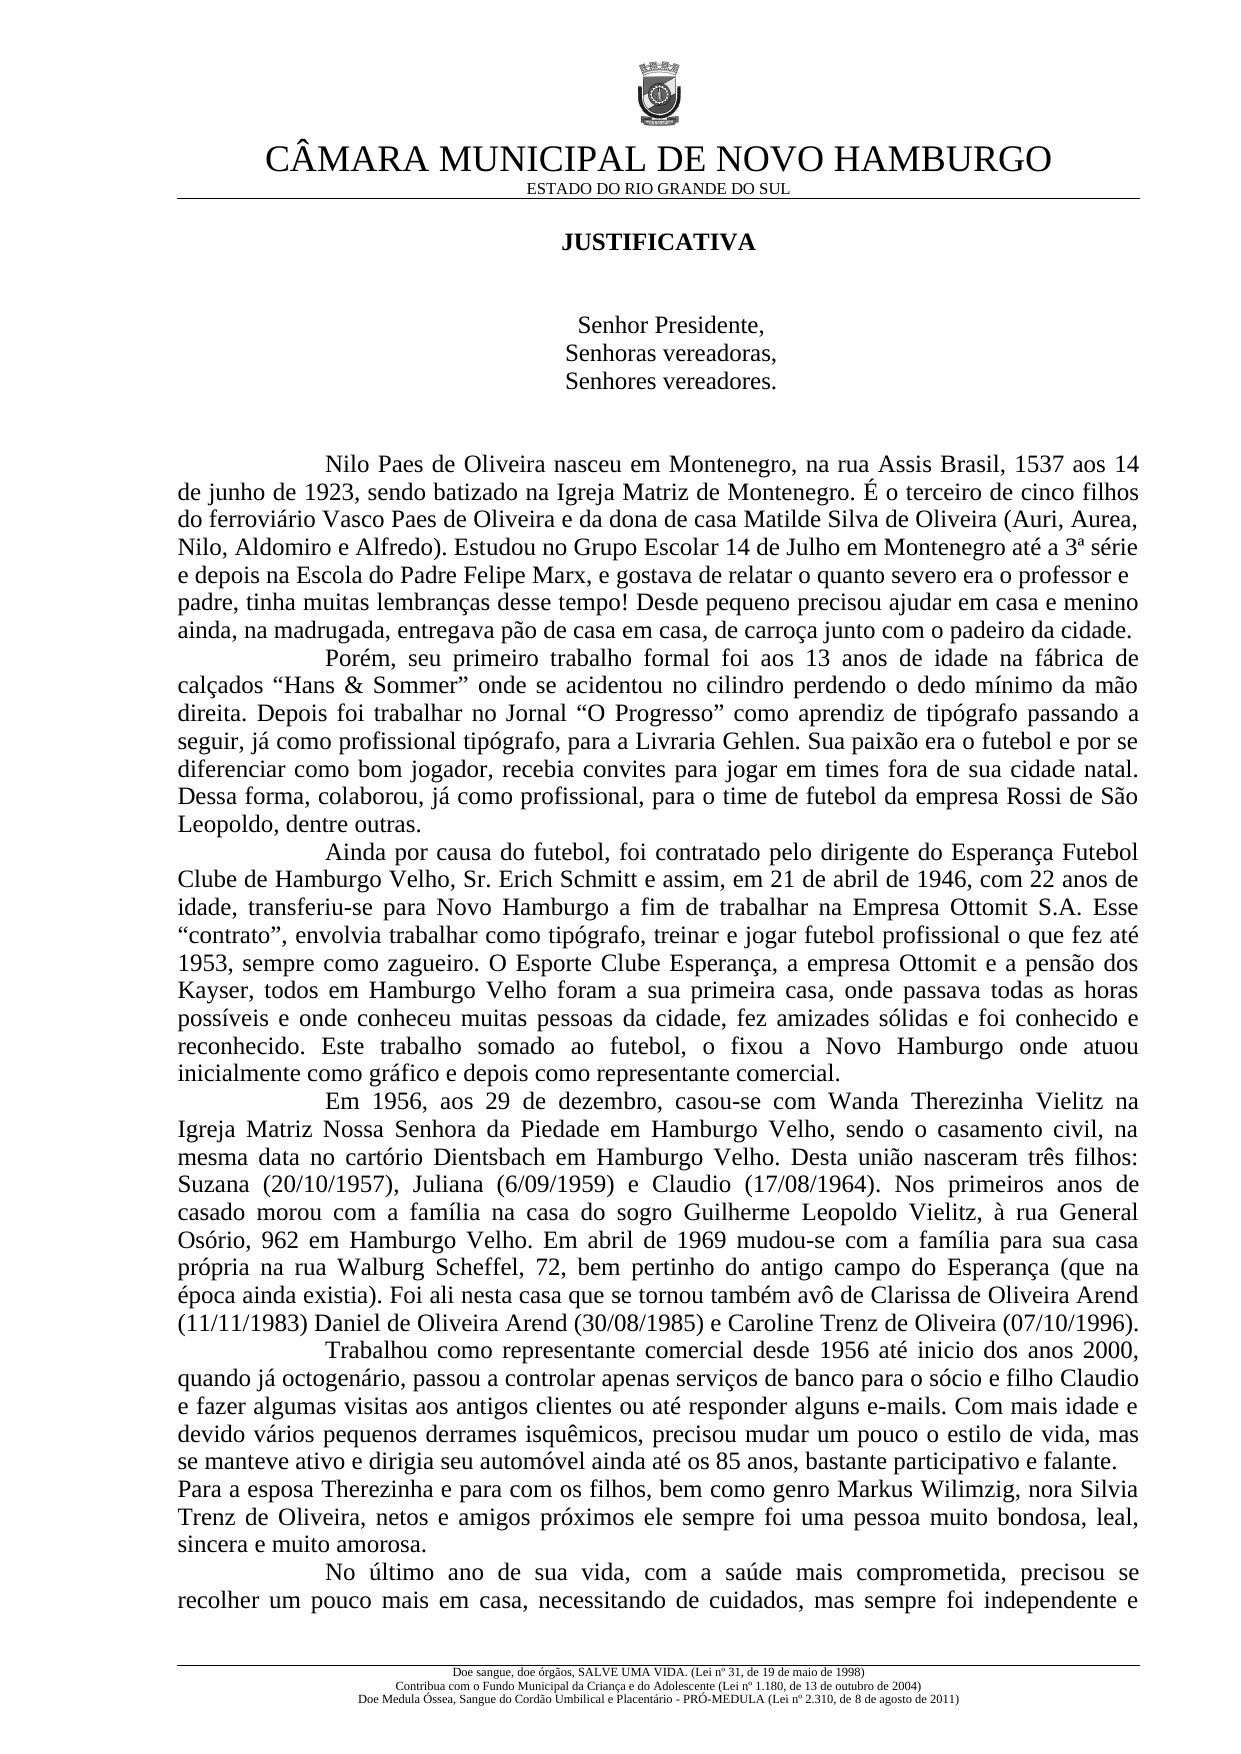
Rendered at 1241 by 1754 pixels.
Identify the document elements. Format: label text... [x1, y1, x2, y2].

text Nilo Paes de Oliveira nasceu em Montenegro, na rua Assis Brasil, 1537 aos 14 de junho de 1923, sendo batizado na Igreja Matriz de Montenegro. É o terceiro de cinco filhos do ferroviário Vasco Paes de Oliveira e da dona de casa Matilde Silva de Oliveira (Auri, Aurea, Nilo, Aldomiro e Alfredo). Estudou no Grupo Escolar 14 de Julho em Montenegro até a 3ª série e depois na Escola do Padre Felipe Marx, e gostava de relatar o quanto severo era o professor e [177, 450, 1140, 588]
text JUSTIFICATIVA [177, 228, 1140, 284]
text Senhor Presidente, Senhoras vereadoras, Senhores vereadores. [177, 311, 1140, 450]
text Para a esposa Therezinha e para com os filhos, bem como genro Markus Wilimzig, nora Silvia Trenz de Oliveira, netos e amigos próximos ele sempre foi uma pessoa muito bondosa, leal, sincera e muito amorosa. [177, 1475, 1140, 1558]
text Em 1956, aos 29 de dezembro, casou-se com Wanda Therezinha Vielitz na Igreja Matriz Nossa Senhora da Piedade em Hamburgo Velho, sendo o casamento civil, na mesma data no cartório Dientsbach em Hamburgo Velho. Desta união nasceram três filhos: Suzana (20/10/1957), Juliana (6/09/1959) e Claudio (17/08/1964). Nos primeiros anos de casado morou com a família na casa do sogro Guilherme Leopoldo Vielitz, à rua General Osório, 962 em Hamburgo Velho. Em abril de 1969 mudou-se com a família para sua casa própria na rua Walburg Scheffel, 72, bem pertinho do antigo campo do Esperança (que na época ainda existia). Foi ali nesta casa que se tornou também avô de Clarissa de Oliveira Arend (11/11/1983) Daniel de Oliveira Arend (30/08/1985) e Caroline Trenz de Oliveira (07/10/1996). [177, 1087, 1140, 1337]
text padre, tinha muitas lembranças desse tempo! Desde pequeno precisou ajudar em casa e menino ainda, na madrugada, entregava pão de casa em casa, de carroça junto com o padeiro da cidade. [177, 588, 1140, 644]
text No último ano de sua vida, com a saúde mais comprometida, precisou se recolher um pouco mais em casa, necessitando de cuidados, mas sempre foi independente e [177, 1558, 1140, 1614]
text Porém, seu primeiro trabalho formal foi aos 13 anos de idade na fábrica de calçados “Hans & Sommer” onde se acidentou no cilindro perdendo o dedo mínimo da mão direita. Depois foi trabalhar no Jornal “O Progresso” como aprendiz de tipógrafo passando a seguir, já como profissional tipógrafo, para a Livraria Gehlen. Sua paixão era o futebol e por se diferenciar como bom jogador, recebia convites para jogar em times fora de sua cidade natal. Dessa forma, colaborou, já como profissional, para o time de futebol da empresa Rossi de São Leopoldo, dentre outras. [177, 644, 1140, 838]
text Trabalhou como representante comercial desde 1956 até inicio dos anos 2000, quando já octogenário, passou a controlar apenas serviços de banco para o sócio e filho Claudio e fazer algumas visitas aos antigos clientes ou até responder alguns e-mails. Com mais idade e devido vários pequenos derrames isquêmicos, precisou mudar um pouco o estilo de vida, mas se manteve ativo e dirigia seu automóvel ainda até os 85 anos, bastante participativo e falante. [177, 1337, 1140, 1475]
text Ainda por causa do futebol, foi contratado pelo dirigente do Esperança Futebol Clube de Hamburgo Velho, Sr. Erich Schmitt e assim, em 21 de abril de 1946, com 22 anos de idade, transferiu-se para Novo Hamburgo a fim de trabalhar na Empresa Ottomit S.A. Esse “contrato”, envolvia trabalhar como tipógrafo, treinar e jogar futebol profissional o que fez até 1953, sempre como zagueiro. O Esporte Clube Esperança, a empresa Ottomit e a pensão dos Kayser, todos em Hamburgo Velho foram a sua primeira casa, onde passava todas as horas possíveis e onde conheceu muitas pessoas da cidade, fez amizades sólidas e foi conhecido e reconhecido. Este trabalho somado ao futebol, o fixou a Novo Hamburgo onde atuou inicialmente como gráfico e depois como representante comercial. [177, 838, 1140, 1087]
